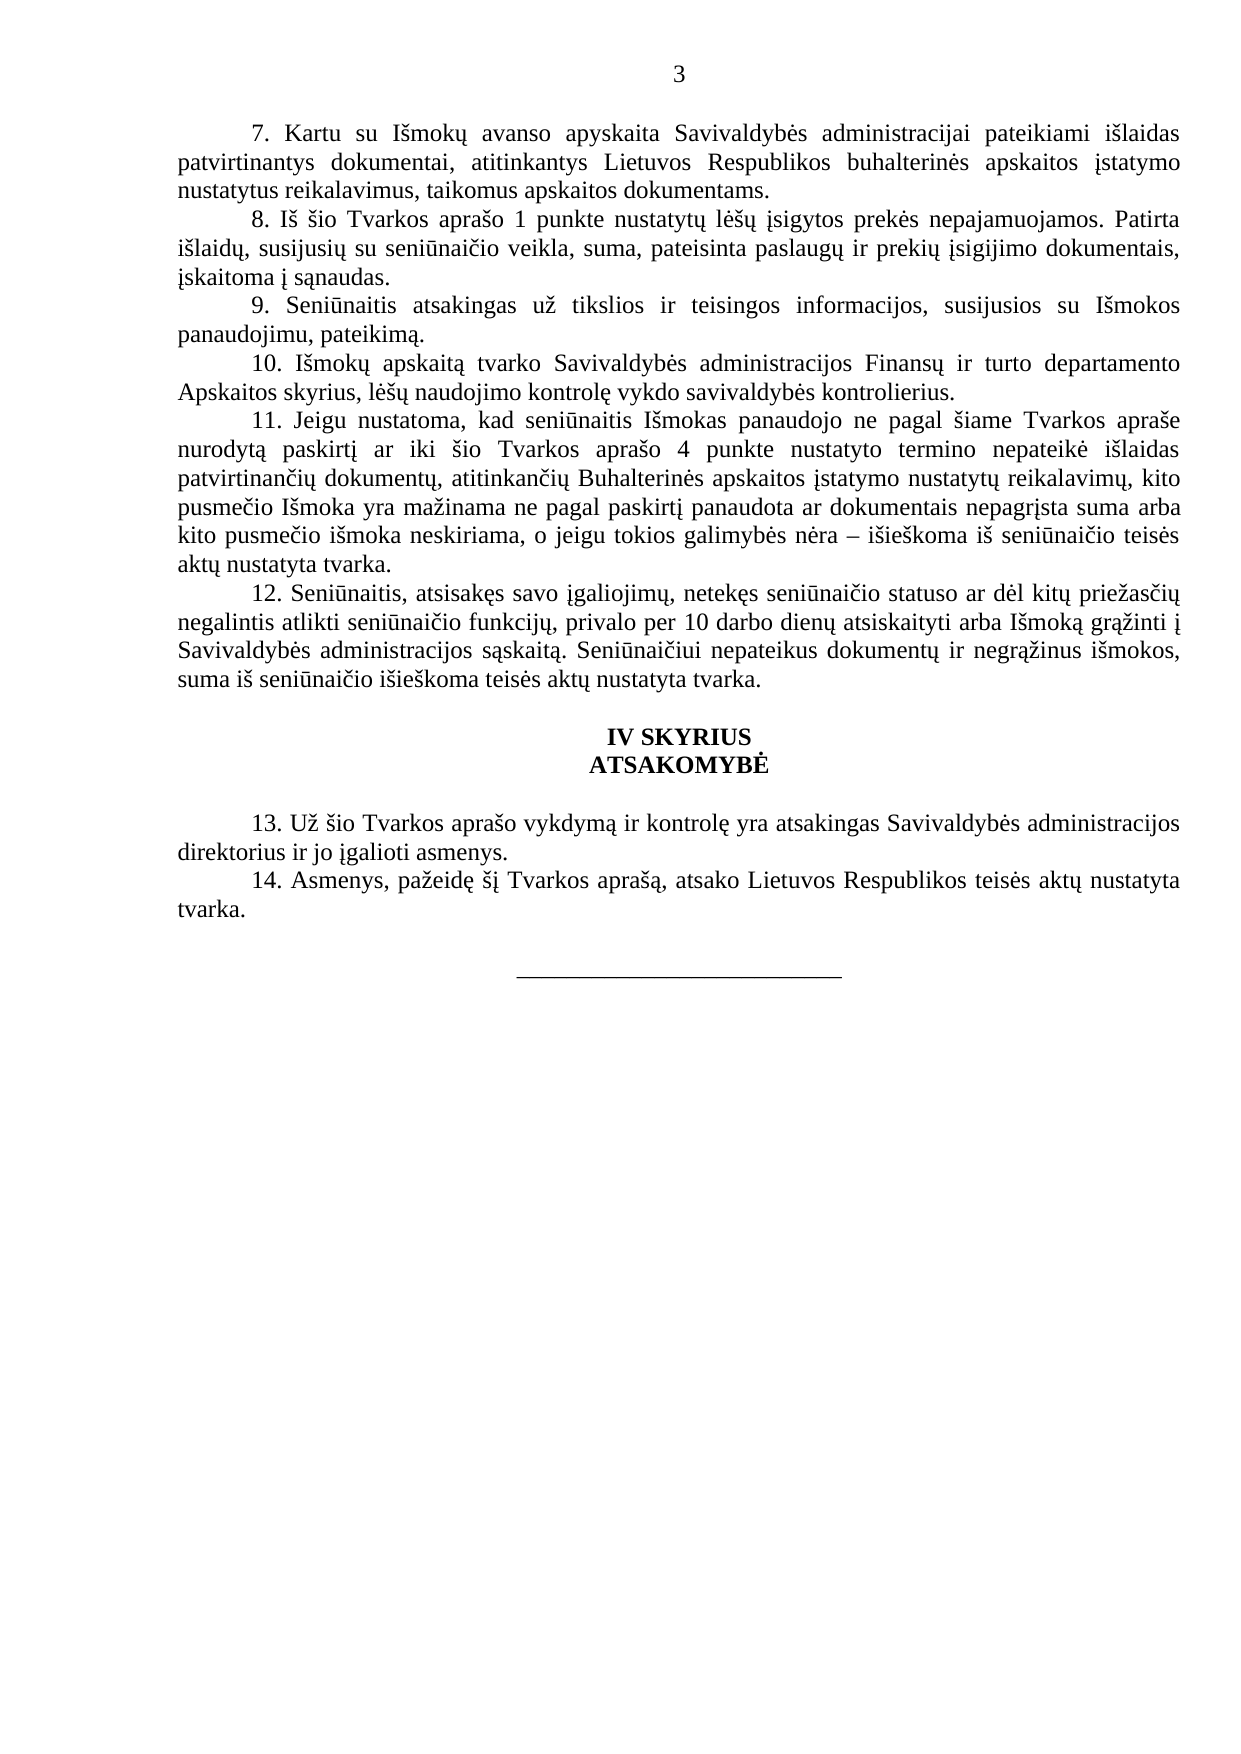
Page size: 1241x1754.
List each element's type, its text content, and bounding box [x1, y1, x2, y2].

text 8. Iš šio Tvarkos aprašo 1 punkte nustatytų lėšų įsigytos prekės nepajamuojamos. Patirta išlaidų, susijusių su seniūnaičio veikla, suma, pateisinta paslaugų ir prekių įsigijimo dokumentais, įskaitoma į sąnaudas. [177, 204, 1181, 291]
text IV SKYRIUS [177, 722, 1181, 751]
text 11. Jeigu nustatoma, kad seniūnaitis Išmokas panaudojo ne pagal šiame Tvarkos apraše nurodytą paskirtį ar iki šio Tvarkos aprašo 4 punkte nustatyto termino nepateikė išlaidas patvirtinančių dokumentų, atitinkančių Buhalterinės apskaitos įstatymo nustatytų reikalavimų, kito pusmečio Išmoka yra mažinama ne pagal paskirtį panaudota ar dokumentais nepagrįsta suma arba kito pusmečio išmoka neskiriama, o jeigu tokios galimybės nėra – išieškoma iš seniūnaičio teisės aktų nustatyta tvarka. [177, 406, 1181, 578]
text 13. Už šio Tvarkos aprašo vykdymą ir kontrolę yra atsakingas Savivaldybės administracijos direktorius ir jo įgalioti asmenys. [177, 808, 1181, 866]
text 7. Kartu su Išmokų avanso apyskaita Savivaldybės administracijai pateikiami išlaidas patvirtinantys dokumentai, atitinkantys Lietuvos Respublikos buhalterinės apskaitos įstatymo nustatytus reikalavimus, taikomus apskaitos dokumentams. [177, 118, 1181, 204]
text 12. Seniūnaitis, atsisakęs savo įgaliojimų, netekęs seniūnaičio statuso ar dėl kitų priežasčių negalintis atlikti seniūnaičio funkcijų, privalo per 10 darbo dienų atsiskaityti arba Išmoką grąžinti į Savivaldybės administracijos sąskaitą. Seniūnaičiui nepateikus dokumentų ir negrąžinus išmokos, suma iš seniūnaičio išieškoma teisės aktų nustatyta tvarka. [177, 578, 1181, 693]
text __________________________ [177, 952, 1181, 981]
text 9. Seniūnaitis atsakingas už tikslios ir teisingos informacijos, susijusios su Išmokos panaudojimu, pateikimą. [177, 291, 1181, 348]
text 14. Asmenys, pažeidę šį Tvarkos aprašą, atsako Lietuvos Respublikos teisės aktų nustatyta tvarka. [177, 866, 1181, 923]
text ATSAKOMYBĖ [177, 751, 1181, 779]
text 10. Išmokų apskaitą tvarko Savivaldybės administracijos Finansų ir turto departamento Apskaitos skyrius, lėšų naudojimo kontrolę vykdo savivaldybės kontrolierius. [177, 348, 1181, 406]
